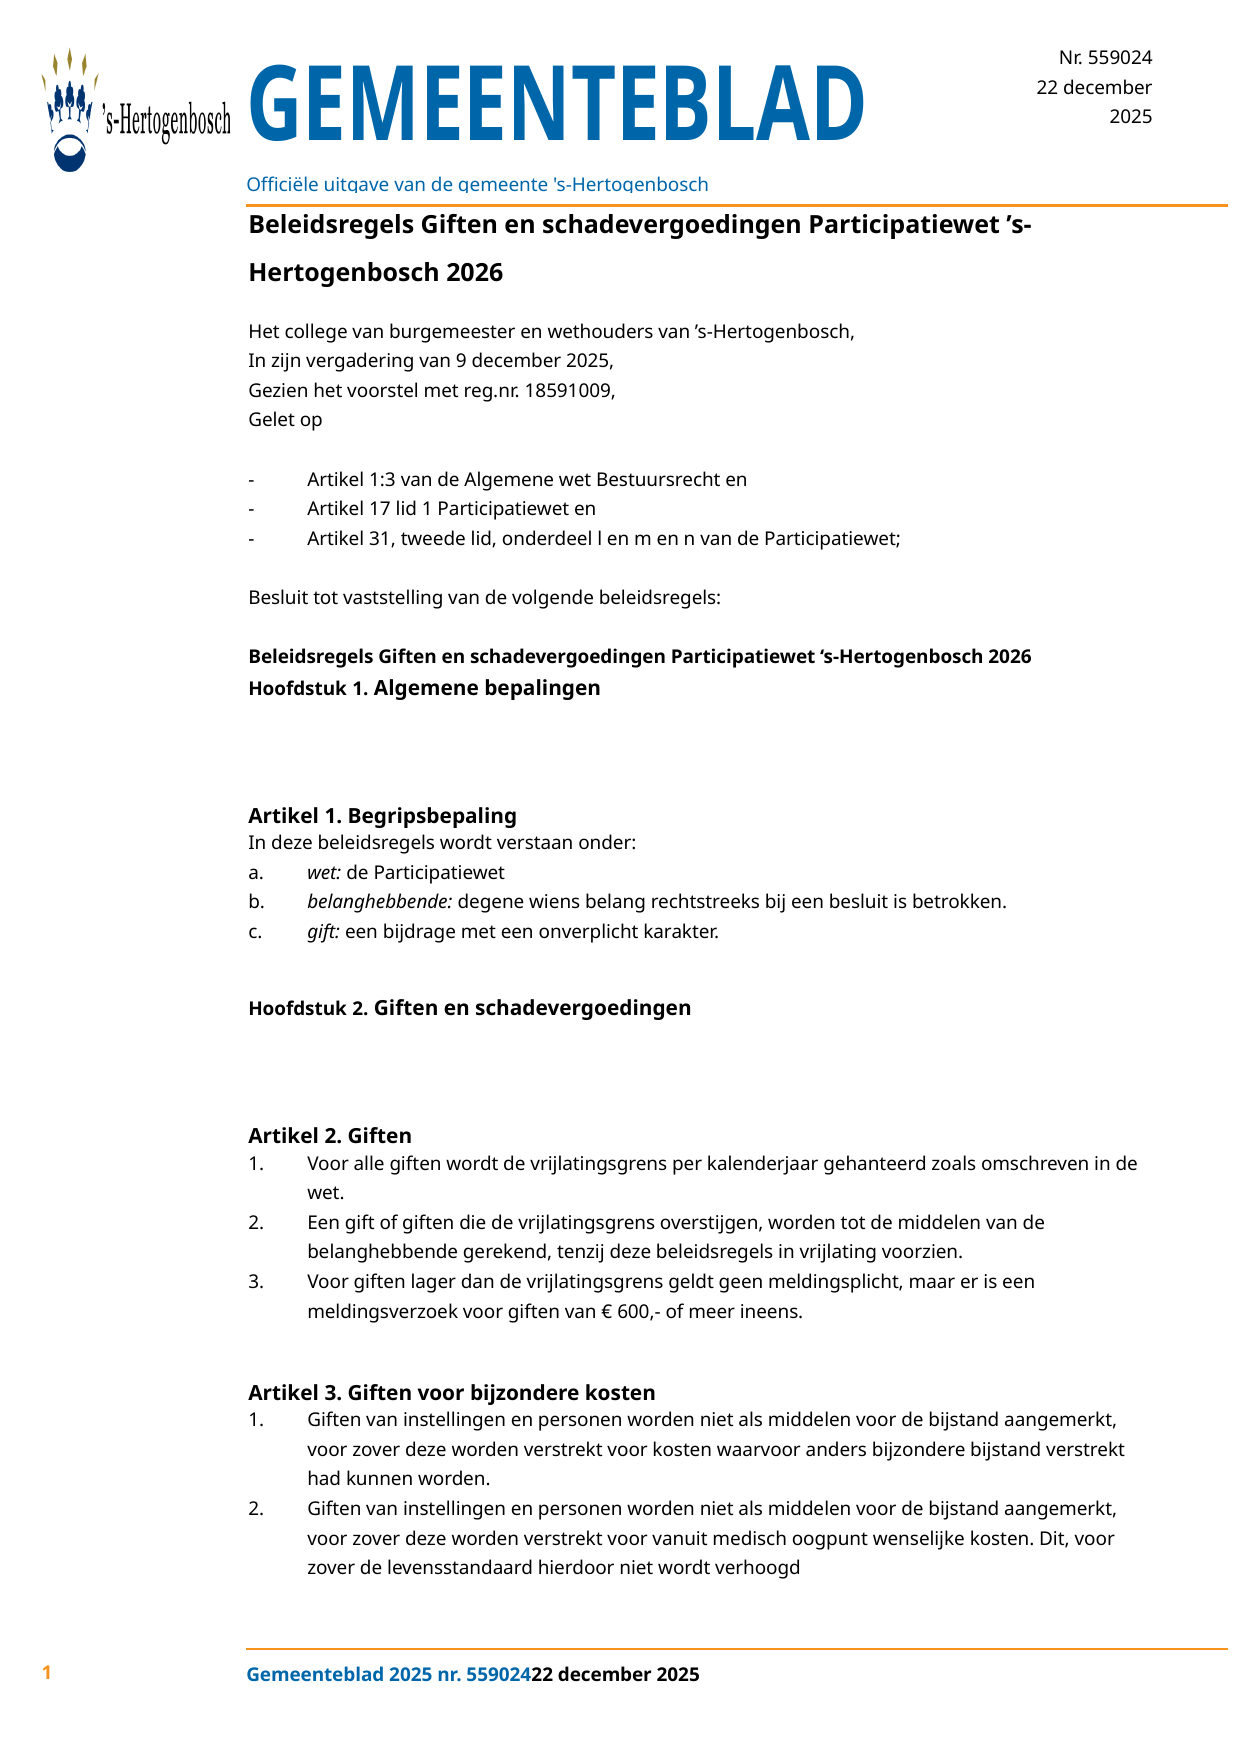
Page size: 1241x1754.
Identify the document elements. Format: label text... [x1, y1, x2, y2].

text Artikel 3. Giften voor bijzondere kosten [248, 1378, 1152, 1406]
list Giften van instellingen en personen worden niet als middelen voor de bijstand aangemerkt, voor zover deze worden verstrekt voor vanuit medisch oogpunt wenselijke kosten. Dit, voor zover de levensstandaard hierdoor niet wordt verhoogd [248, 1495, 1152, 1580]
list belanghebbende: degene wiens belang rechtstreeks bij een besluit is betrokken. [248, 889, 1152, 914]
list wet: de Participatiewet [248, 859, 1152, 885]
text Beleidsregels Giften en schadevergoedingen Participatiewet ‘s-Hertogenbosch 2026 [248, 643, 1152, 669]
list Giften van instellingen en personen worden niet als middelen voor de bijstand aangemerkt, voor zover deze worden verstrekt voor kosten waarvoor anders bijzondere bijstand verstrekt had kunnen worden. [248, 1406, 1152, 1491]
text In deze beleidsregels wordt verstaan onder: [248, 829, 1152, 855]
picture [41, 47, 231, 172]
list Een gift of giften die de vrijlatingsgrens overstijgen, worden tot de middelen van de belanghebbende gerekend, tenzij deze beleidsregels in vrijlating voorzien. [248, 1209, 1152, 1264]
text In zijn vergadering van 9 december 2025, [248, 347, 1152, 373]
list Artikel 1:3 van de Algemene wet Bestuursrecht en [248, 466, 1152, 492]
list Voor alle giften wordt de vrijlatingsgrens per kalenderjaar gehanteerd zoals omschreven in de wet. [248, 1150, 1152, 1205]
text Hoofdstuk 1. Algemene bepalingen [248, 673, 1152, 701]
list Artikel 31, tweede lid, onderdeel l en m en n van de Participatiewet; [248, 525, 1152, 551]
text Het college van burgemeester en wethouders van ’s-Hertogenbosch, [248, 318, 1152, 344]
list Voor giften lager dan de vrijlatingsgrens geldt geen meldingsplicht, maar er is een meldingsverzoek voor giften van € 600,- of meer ineens. [248, 1268, 1152, 1324]
text Besluit tot vaststelling van de volgende beleidsregels: [248, 584, 1152, 610]
text Artikel 2. Giften [248, 1122, 1152, 1150]
text Beleidsregels Giften en schadevergoedingen Participatiewet ’s-Hertogenbosch 2026 [248, 207, 1152, 288]
list gift: een bijdrage met een onverplicht karakter. [248, 918, 1152, 944]
text Artikel 1. Begripsbepaling [248, 801, 1152, 829]
text Gezien het voorstel met reg.nr. 18591009, [248, 377, 1152, 403]
text Gelet op [248, 407, 1152, 432]
text Hoofdstuk 2. Giften en schadevergoedingen [248, 993, 1152, 1022]
list Artikel 17 lid 1 Participatiewet en [248, 495, 1152, 521]
